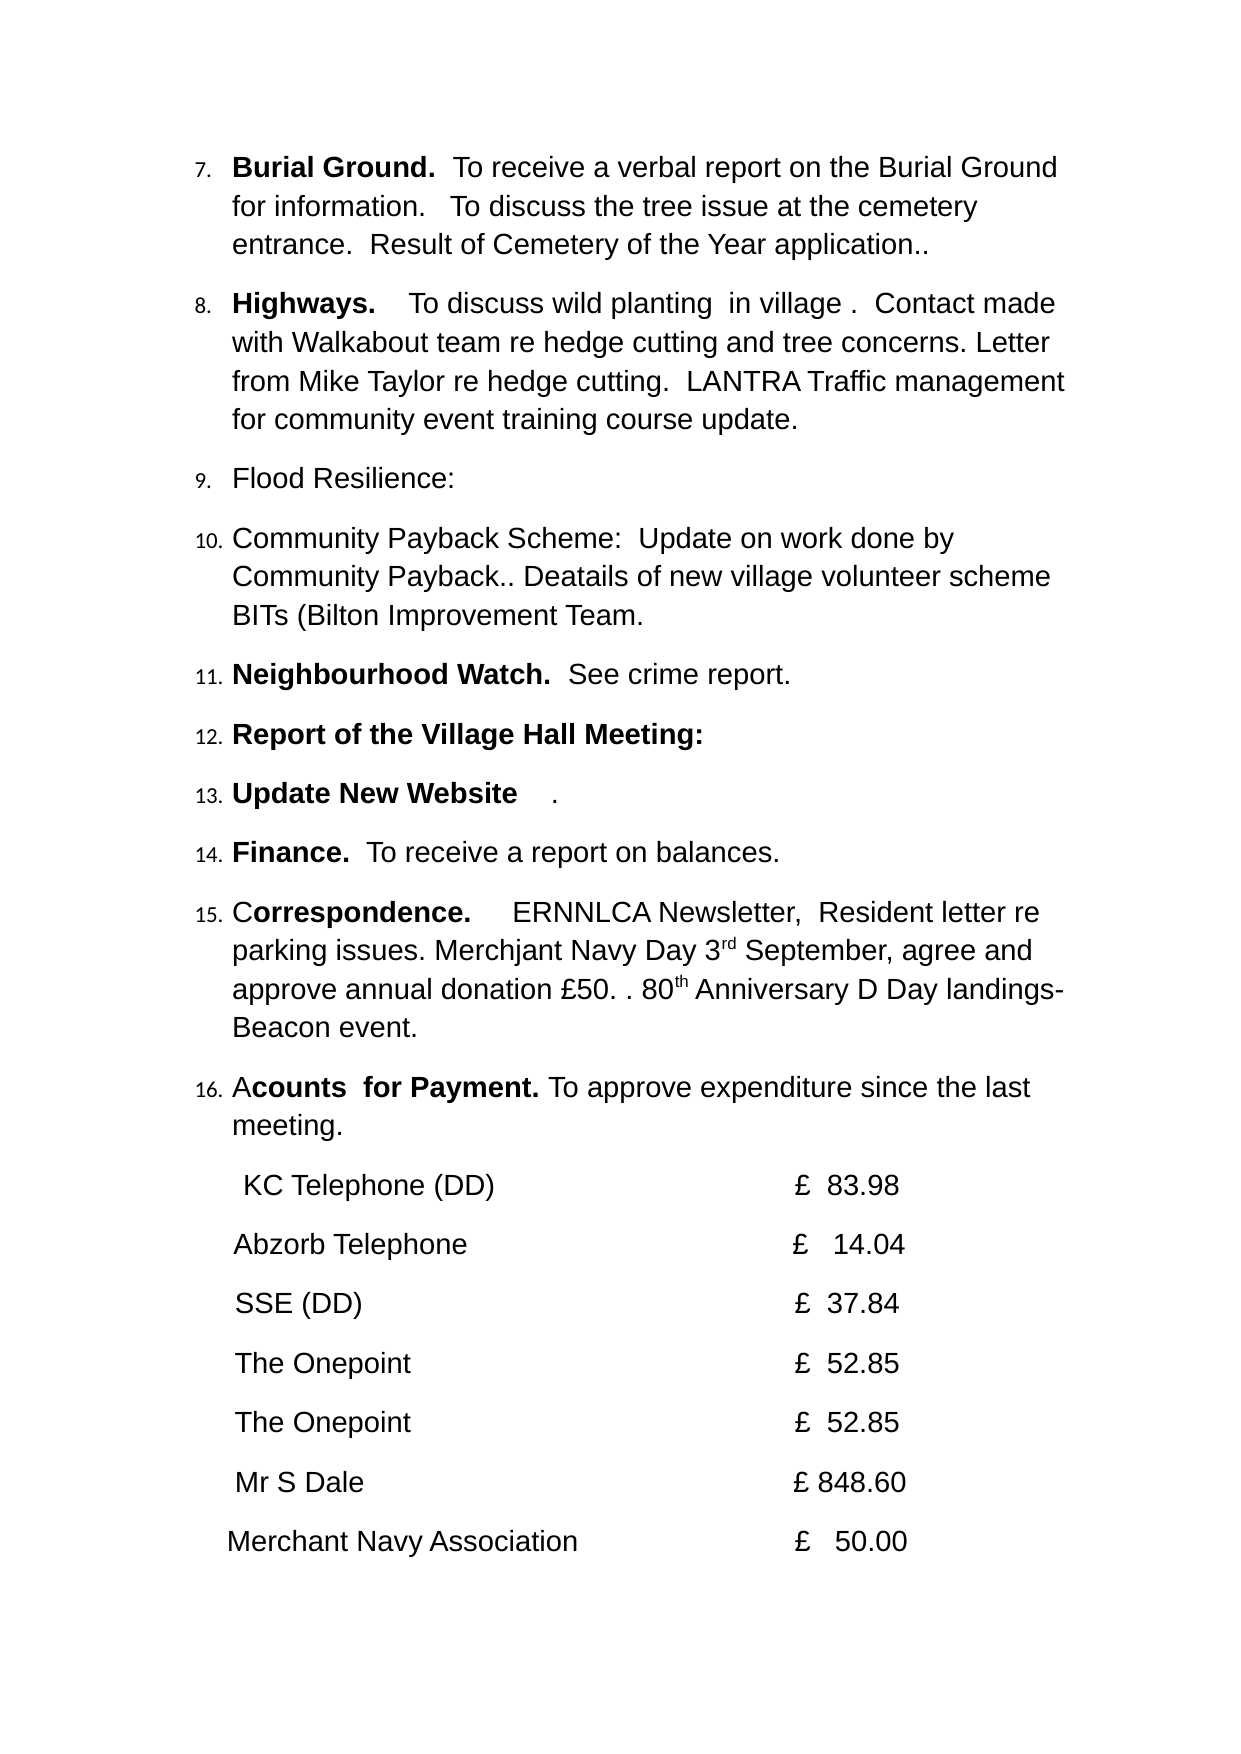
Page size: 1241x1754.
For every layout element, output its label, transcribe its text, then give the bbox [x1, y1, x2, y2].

list Update New Website . [194, 776, 1090, 809]
text SSE (DD) £ 37.84 [194, 1286, 1090, 1320]
text The Onepoint £ 52.85 [194, 1405, 1090, 1439]
text Mr S Dale £ 848.60 [194, 1464, 1090, 1498]
list Flood Resilience: [194, 461, 1090, 495]
text KC Telephone (DD) £ 83.98 [194, 1168, 1090, 1201]
list Correspondence. ERNNLCA Newsletter, Resident letter re parking issues. Merchjant Navy Day 3rd September, agree and approve annual donation £50. . 80th Anniversary D Day landings-Beacon event. [194, 895, 1090, 1044]
list Burial Ground. To receive a verbal report on the Burial Ground for information. To discuss the tree issue at the cemetery entrance. Result of Cemetery of the Year application.. [194, 150, 1090, 261]
list Highways. To discuss wild planting in village . Contact made with Walkabout team re hedge cutting and tree concerns. Letter from Mike Taylor re hedge cutting. LANTRA Traffic management for community event training course update. [194, 286, 1090, 436]
list Community Payback Scheme: Update on work done by Community Payback.. Deatails of new village volunteer scheme BITs (Bilton Improvement Team. [194, 521, 1090, 631]
list Acounts for Payment. To approve expenditure since the last meeting. [194, 1070, 1090, 1142]
text Merchant Navy Association £ 50.00 [194, 1524, 1090, 1557]
text The Onepoint £ 52.85 [194, 1346, 1090, 1379]
list Report of the Village Hall Meeting: [194, 717, 1090, 750]
text Abzorb Telephone £ 14.04 [194, 1227, 1090, 1261]
list Neighbourhood Watch. See crime report. [194, 657, 1090, 691]
list Finance. To receive a report on balances. [194, 835, 1090, 869]
